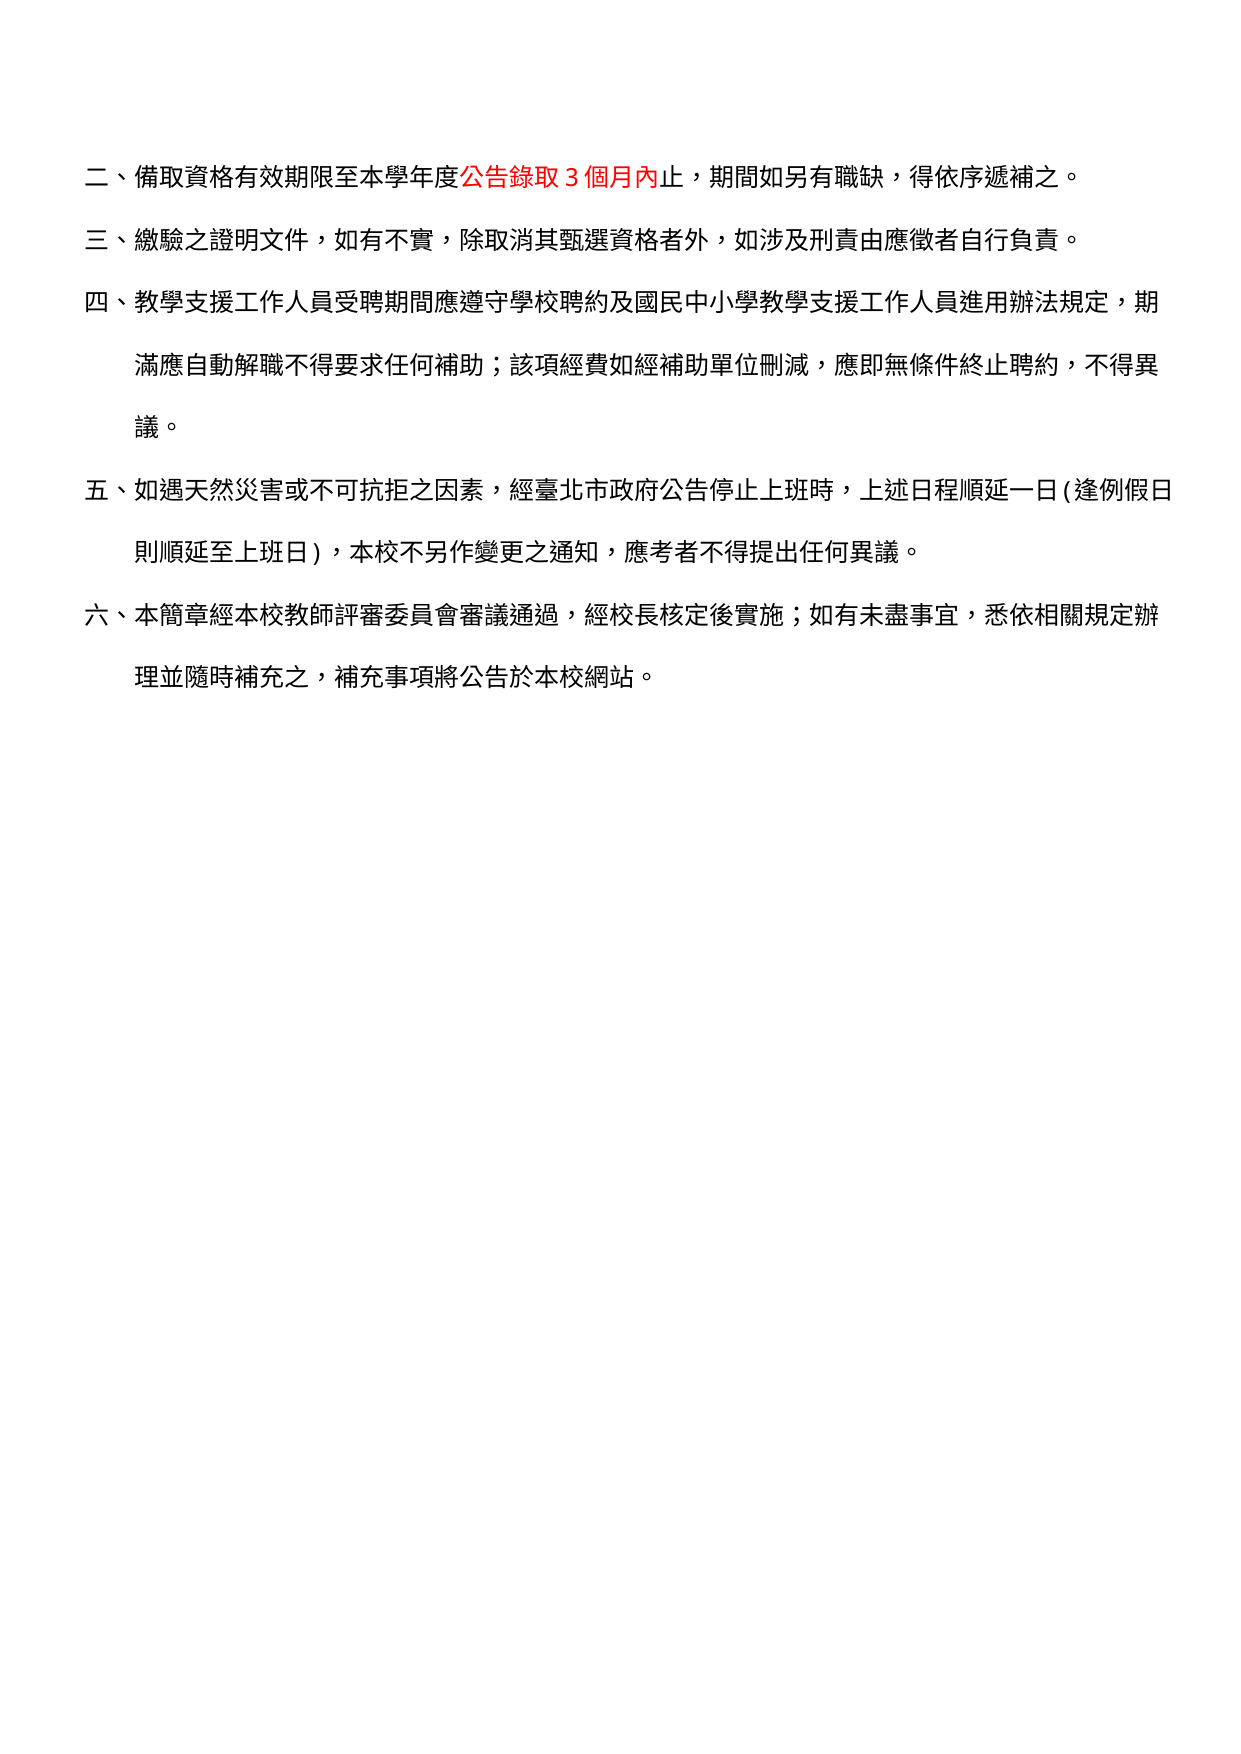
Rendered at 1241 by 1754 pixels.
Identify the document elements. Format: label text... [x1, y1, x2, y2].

text 六、本簡章經本校教師評審委員會審議通過，經校長核定後實施；如有未盡事宜，悉依相關規定辦理並隨時補充之，補充事項將公告於本校網站。 [84, 572, 1181, 697]
text 四、教學支援工作人員受聘期間應遵守學校聘約及國民中小學教學支援工作人員進用辦法規定，期滿應自動解職不得要求任何補助；該項經費如經補助單位刪減，應即無條件終止聘約，不得異議。 [84, 259, 1181, 447]
text 五、如遇天然災害或不可抗拒之因素，經臺北市政府公告停止上班時，上述日程順延一日(逢例假日則順延至上班日)，本校不另作變更之通知，應考者不得提出任何異議。 [84, 447, 1181, 572]
text 二、備取資格有效期限至本學年度公告錄取3個月內止，期間如另有職缺，得依序遞補之。 [84, 134, 1181, 197]
text 三、繳驗之證明文件，如有不實，除取消其甄選資格者外，如涉及刑責由應徵者自行負責。 [84, 197, 1181, 259]
